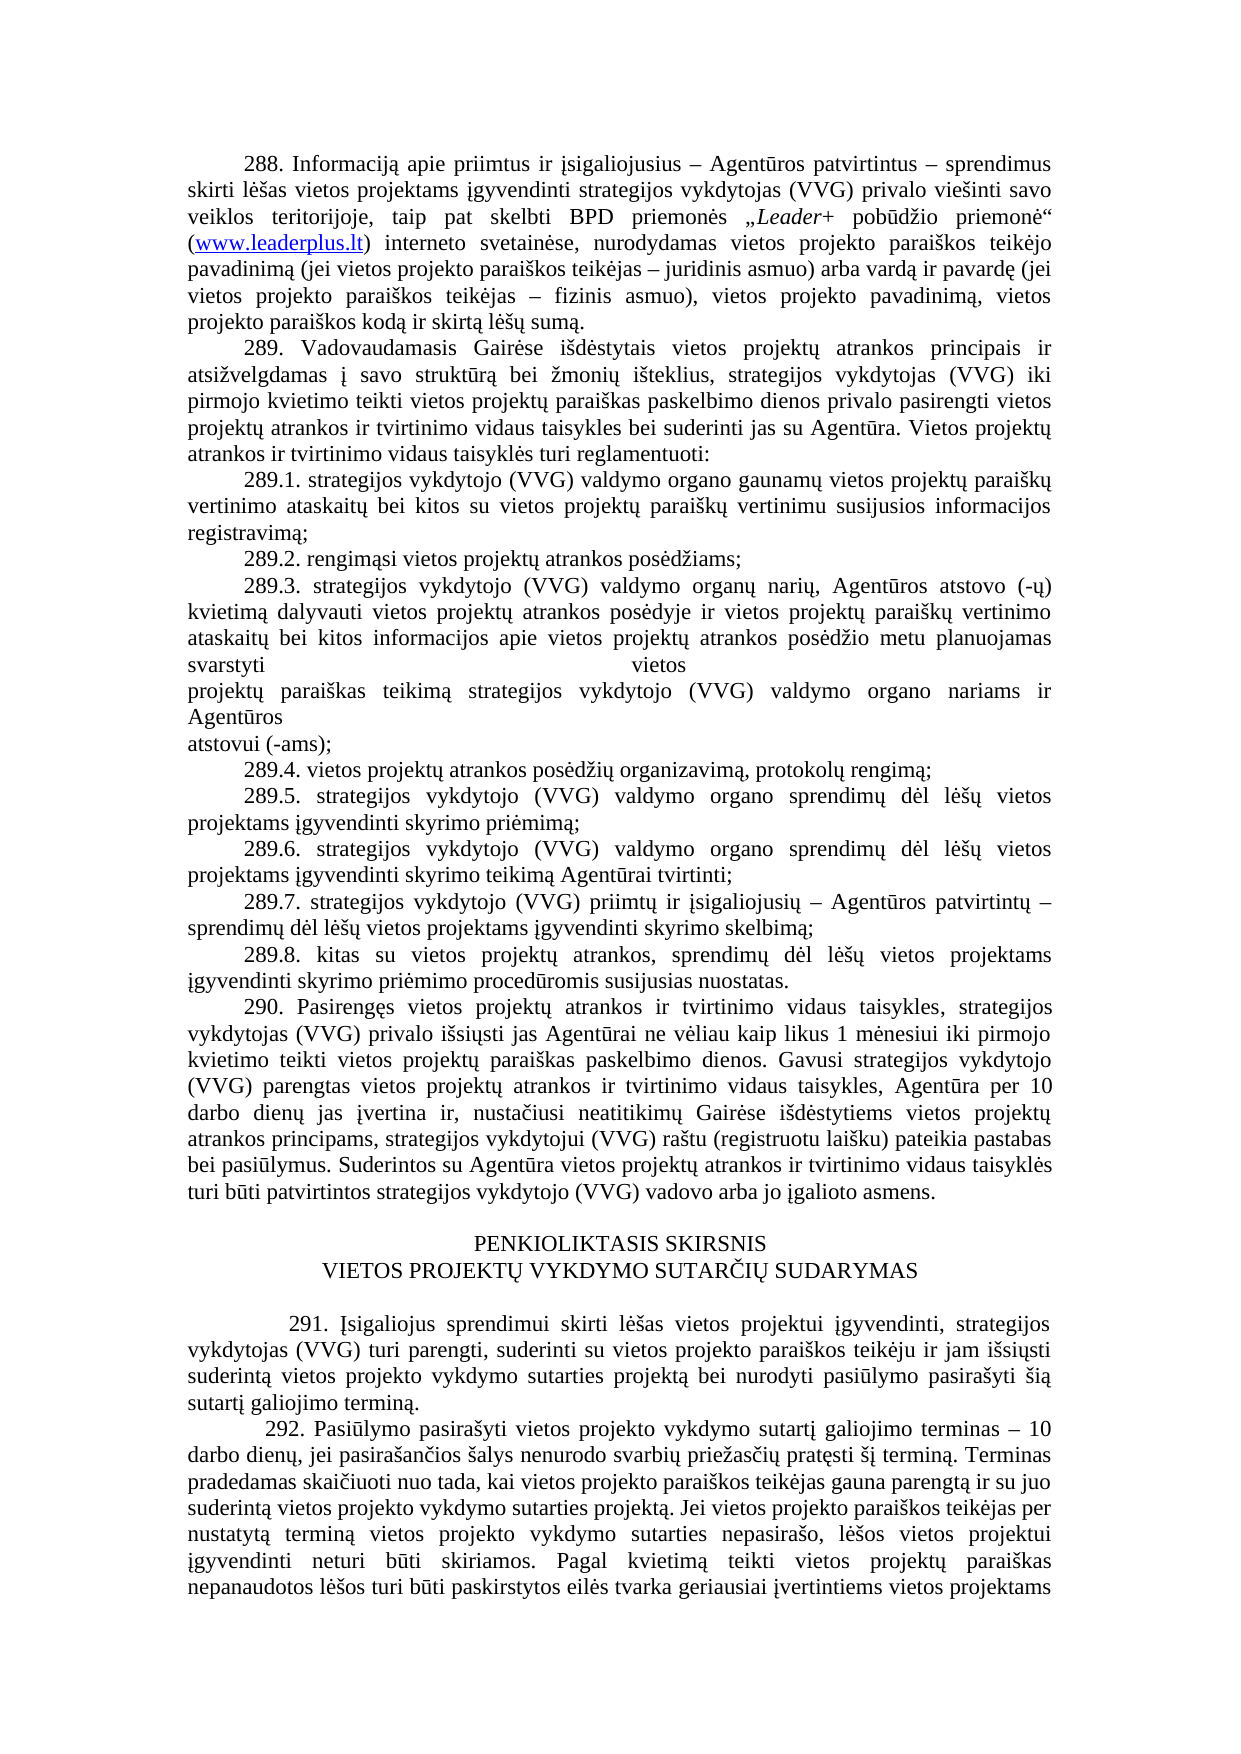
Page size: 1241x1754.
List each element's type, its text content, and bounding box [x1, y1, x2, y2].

text 290. Pasirengęs vietos projektų atrankos ir tvirtinimo vidaus taisykles, strategijos vykdytojas (VVG) privalo išsiųsti jas Agentūrai ne vėliau kaip likus 1 mėnesiui iki pirmojo kvietimo teikti vietos projektų paraiškas paskelbimo dienos. Gavusi strategijos vykdytojo (VVG) parengtas vietos projektų atrankos ir tvirtinimo vidaus taisykles, Agentūra per 10 darbo dienų jas įvertina ir, nustačiusi neatitikimų Gairėse išdėstytiems vietos projektų atrankos principams, strategijos vykdytojui (VVG) raštu (registruotu laišku) pateikia pastabas bei pasiūlymus. Suderintos su Agentūra vietos projektų atrankos ir tvirtinimo vidaus taisyklės turi būti patvirtintos strategijos vykdytojo (VVG) vadovo arba jo įgalioto asmens. [187, 993, 1053, 1204]
text 289.6. strategijos vykdytojo (VVG) valdymo organo sprendimų dėl lėšų vietos projektams įgyvendinti skyrimo teikimą Agentūrai tvirtinti; [187, 835, 1053, 888]
text 289. Vadovaudamasis Gairėse išdėstytais vietos projektų atrankos principais ir atsižvelgdamas į savo struktūrą bei žmonių išteklius, strategijos vykdytojas (VVG) iki pirmojo kvietimo teikti vietos projektų paraiškas paskelbimo dienos privalo pasirengti vietos projektų atrankos ir tvirtinimo vidaus taisykles bei suderinti jas su Agentūra. Vietos projektų atrankos ir tvirtinimo vidaus taisyklės turi reglamentuoti: [187, 334, 1053, 466]
subtitle VIETOS PROJEKTŲ VYKDYMO SUTARČIŲ SUDARYMAS [187, 1257, 1053, 1283]
text 289.1. strategijos vykdytojo (VVG) valdymo organo gaunamų vietos projektų paraiškų vertinimo ataskaitų bei kitos su vietos projektų paraiškų vertinimu susijusios informacijos registravimą; [187, 466, 1053, 545]
text 292. Pasiūlymo pasirašyti vietos projekto vykdymo sutartį galiojimo terminas – 10 darbo dienų, jei pasirašančios šalys nenurodo svarbių priežasčių pratęsti šį terminą. Terminas pradedamas skaičiuoti nuo tada, kai vietos projekto paraiškos teikėjas gauna parengtą ir su juo suderintą vietos projekto vykdymo sutarties projektą. Jei vietos projekto paraiškos teikėjas per nustatytą terminą vietos projekto vykdymo sutarties nepasirašo, lėšos vietos projektui įgyvendinti neturi būti skiriamos. Pagal kvietimą teikti vietos projektų paraiškas nepanaudotos lėšos turi būti paskirstytos eilės tvarka geriausiai įvertintiems vietos projektams [187, 1415, 1053, 1599]
text 289.3. strategijos vykdytojo (VVG) valdymo organų narių, Agentūros atstovo (-ų) kvietimą dalyvauti vietos projektų atrankos posėdyje ir vietos projektų paraiškų vertinimo ataskaitų bei kitos informacijos apie vietos projektų atrankos posėdžio metu planuojamas svarstyti vietos projektų paraiškas teikimą strategijos vykdytojo (VVG) valdymo organo nariams ir Agentūros atstovui (-ams); [187, 572, 1053, 756]
text PENKIOLIKTASIS SKIRSNIS [187, 1231, 1053, 1257]
text 291. Įsigaliojus sprendimui skirti lėšas vietos projektui įgyvendinti, strategijos vykdytojas (VVG) turi parengti, suderinti su vietos projekto paraiškos teikėju ir jam išsiųsti suderintą vietos projekto vykdymo sutarties projektą bei nurodyti pasiūlymo pasirašyti šią sutartį galiojimo terminą. [187, 1309, 1053, 1415]
text 289.4. vietos projektų atrankos posėdžių organizavimą, protokolų rengimą; [187, 756, 1053, 782]
text 289.7. strategijos vykdytojo (VVG) priimtų ir įsigaliojusių – Agentūros patvirtintų – sprendimų dėl lėšų vietos projektams įgyvendinti skyrimo skelbimą; [187, 888, 1053, 941]
text 288. Informaciją apie priimtus ir įsigaliojusius – Agentūros patvirtintus – sprendimus skirti lėšas vietos projektams įgyvendinti strategijos vykdytojas (VVG) privalo viešinti savo veiklos teritorijoje, taip pat skelbti BPD priemonės „Leader+ pobūdžio priemonė“ (www.leaderplus.lt) interneto svetainėse, nurodydamas vietos projekto paraiškos teikėjo pavadinimą (jei vietos projekto paraiškos teikėjas – juridinis asmuo) arba vardą ir pavardę (jei vietos projekto paraiškos teikėjas – fizinis asmuo), vietos projekto pavadinimą, vietos projekto paraiškos kodą ir skirtą lėšų sumą. [187, 150, 1053, 334]
text 289.8. kitas su vietos projektų atrankos, sprendimų dėl lėšų vietos projektams įgyvendinti skyrimo priėmimo procedūromis susijusias nuostatas. [187, 941, 1053, 993]
text 289.5. strategijos vykdytojo (VVG) valdymo organo sprendimų dėl lėšų vietos projektams įgyvendinti skyrimo priėmimą; [187, 782, 1053, 835]
text 289.2. rengimąsi vietos projektų atrankos posėdžiams; [187, 545, 1053, 572]
